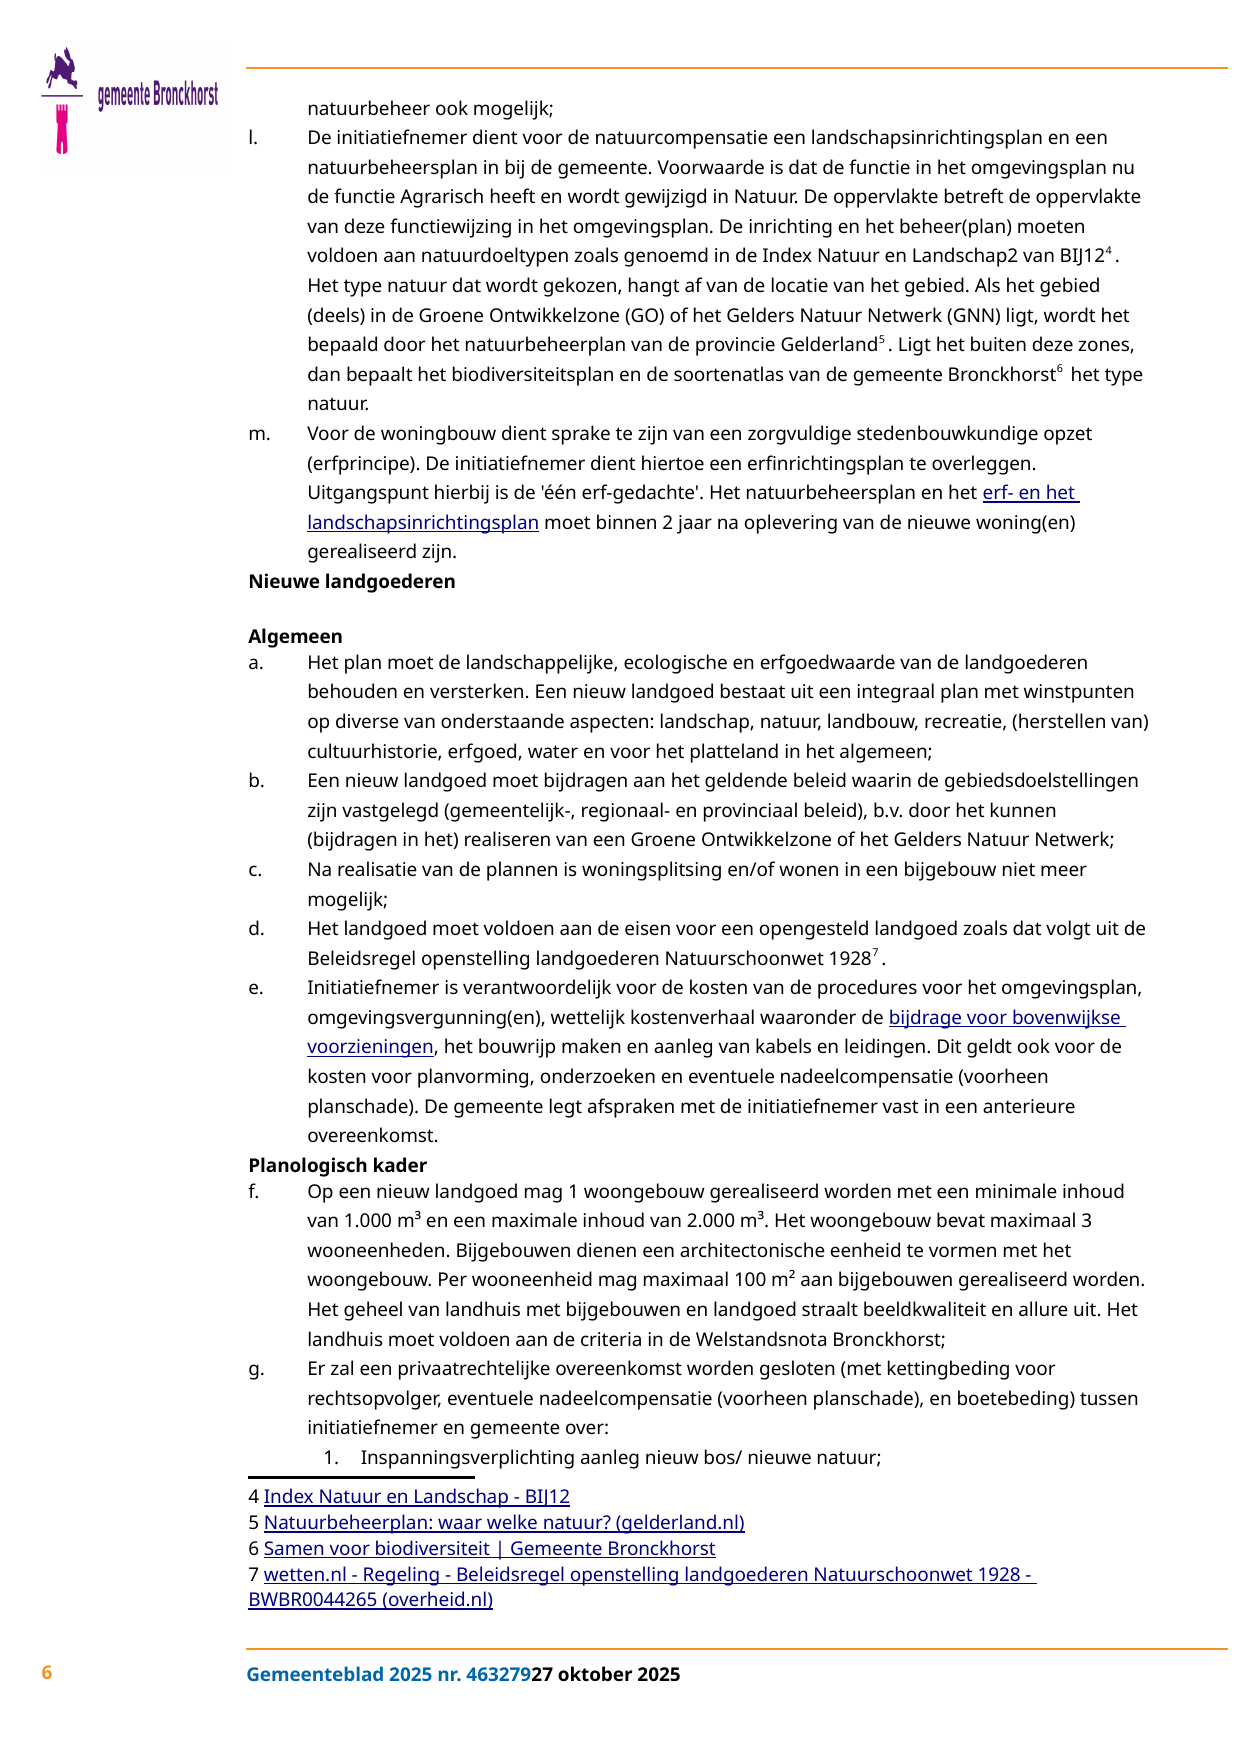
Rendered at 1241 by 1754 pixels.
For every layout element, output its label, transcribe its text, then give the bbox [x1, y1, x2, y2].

text Algemeen [248, 623, 1152, 649]
list Index Natuur en Landschap - BIJ12 [248, 1483, 1152, 1509]
list Initiatiefnemer is verantwoordelijk voor de kosten van de procedures voor het omgevingsplan, omgevingsvergunning(en), wettelijk kostenverhaal waaronder de bijdrage voor bovenwijkse voorzieningen, het bouwrijp maken en aanleg van kabels en leidingen. Dit geldt ook voor de kosten voor planvorming, onderzoeken en eventuele nadeelcompensatie (voorheen planschade). De gemeente legt afspraken met de initiatiefnemer vast in een anterieure overeenkomst. [248, 974, 1152, 1148]
list Inspanningsverplichting aanleg nieuw bos/ nieuwe natuur; [323, 1444, 1152, 1470]
text Planologisch kader [248, 1152, 1152, 1178]
list natuurbeheer ook mogelijk; [248, 95, 1152, 121]
list Op een nieuw landgoed mag 1 woongebouw gerealiseerd worden met een minimale inhoud van 1.000 m³ en een maximale inhoud van 2.000 m³. Het woongebouw bevat maximaal 3 wooneenheden. Bijgebouwen dienen een architectonische eenheid te vormen met het woongebouw. Per wooneenheid mag maximaal 100 m² aan bijgebouwen gerealiseerd worden. Het geheel van landhuis met bijgebouwen en landgoed straalt beeldkwaliteit en allure uit. Het landhuis moet voldoen aan de criteria in de Welstandsnota Bronckhorst; [248, 1178, 1152, 1351]
list De initiatiefnemer dient voor de natuurcompensatie een landschapsinrichtingsplan en een natuurbeheersplan in bij de gemeente. Voorwaarde is dat de functie in het omgevingsplan nu de functie Agrarisch heeft en wordt gewijzigd in Natuur. De oppervlakte betreft de oppervlakte van deze functiewijzing in het omgevingsplan. De inrichting en het beheer(plan) moeten voldoen aan natuurdoeltypen zoals genoemd in de Index Natuur en Landschap2 van BIJ12. Het type natuur dat wordt gekozen, hangt af van de locatie van het gebied. Als het gebied (deels) in de Groene Ontwikkelzone (GO) of het Gelders Natuur Netwerk (GNN) ligt, wordt het bepaald door het natuurbeheerplan van de provincie Gelderland. Ligt het buiten deze zones, dan bepaalt het biodiversiteitsplan en de soortenatlas van de gemeente Bronckhorst het type natuur. [248, 124, 1152, 416]
text Nieuwe landgoederen [248, 568, 1152, 594]
list Het landgoed moet voldoen aan de eisen voor een opengesteld landgoed zoals dat volgt uit de Beleidsregel openstelling landgoederen Natuurschoonwet 1928. [248, 915, 1152, 971]
list Natuurbeheerplan: waar welke natuur? (gelderland.nl) [248, 1509, 1152, 1535]
list wetten.nl - Regeling - Beleidsregel openstelling landgoederen Natuurschoonwet 1928 - BWBR0044265 (overheid.nl) [248, 1561, 1152, 1612]
list Het plan moet de landschappelijke, ecologische en erfgoedwaarde van de landgoederen behouden en versterken. Een nieuw landgoed bestaat uit een integraal plan met winstpunten op diverse van onderstaande aspecten: landschap, natuur, landbouw, recreatie, (herstellen van) cultuurhistorie, erfgoed, water en voor het platteland in het algemeen; [248, 649, 1152, 764]
list Er zal een privaatrechtelijke overeenkomst worden gesloten (met kettingbeding voor rechtsopvolger, eventuele nadeelcompensatie (voorheen planschade), en boetebeding) tussen initiatiefnemer en gemeente over: [248, 1355, 1152, 1440]
list Een nieuw landgoed moet bijdragen aan het geldende beleid waarin de gebiedsdoelstellingen zijn vastgelegd (gemeentelijk-, regionaal- en provinciaal beleid), b.v. door het kunnen (bijdragen in het) realiseren van een Groene Ontwikkelzone of het Gelders Natuur Netwerk; [248, 767, 1152, 852]
list Voor de woningbouw dient sprake te zijn van een zorgvuldige stedenbouwkundige opzet (erfprincipe). De initiatiefnemer dient hiertoe een erfinrichtingsplan te overleggen. Uitgangspunt hierbij is de 'één erf-gedachte'. Het natuurbeheersplan en het erf- en het landschapsinrichtingsplan moet binnen 2 jaar na oplevering van de nieuwe woning(en) gerealiseerd zijn. [248, 420, 1152, 564]
picture [41, 47, 231, 172]
list Na realisatie van de plannen is woningsplitsing en/of wonen in een bijgebouw niet meer mogelijk; [248, 856, 1152, 912]
list Samen voor biodiversiteit | Gemeente Bronckhorst [248, 1535, 1152, 1561]
